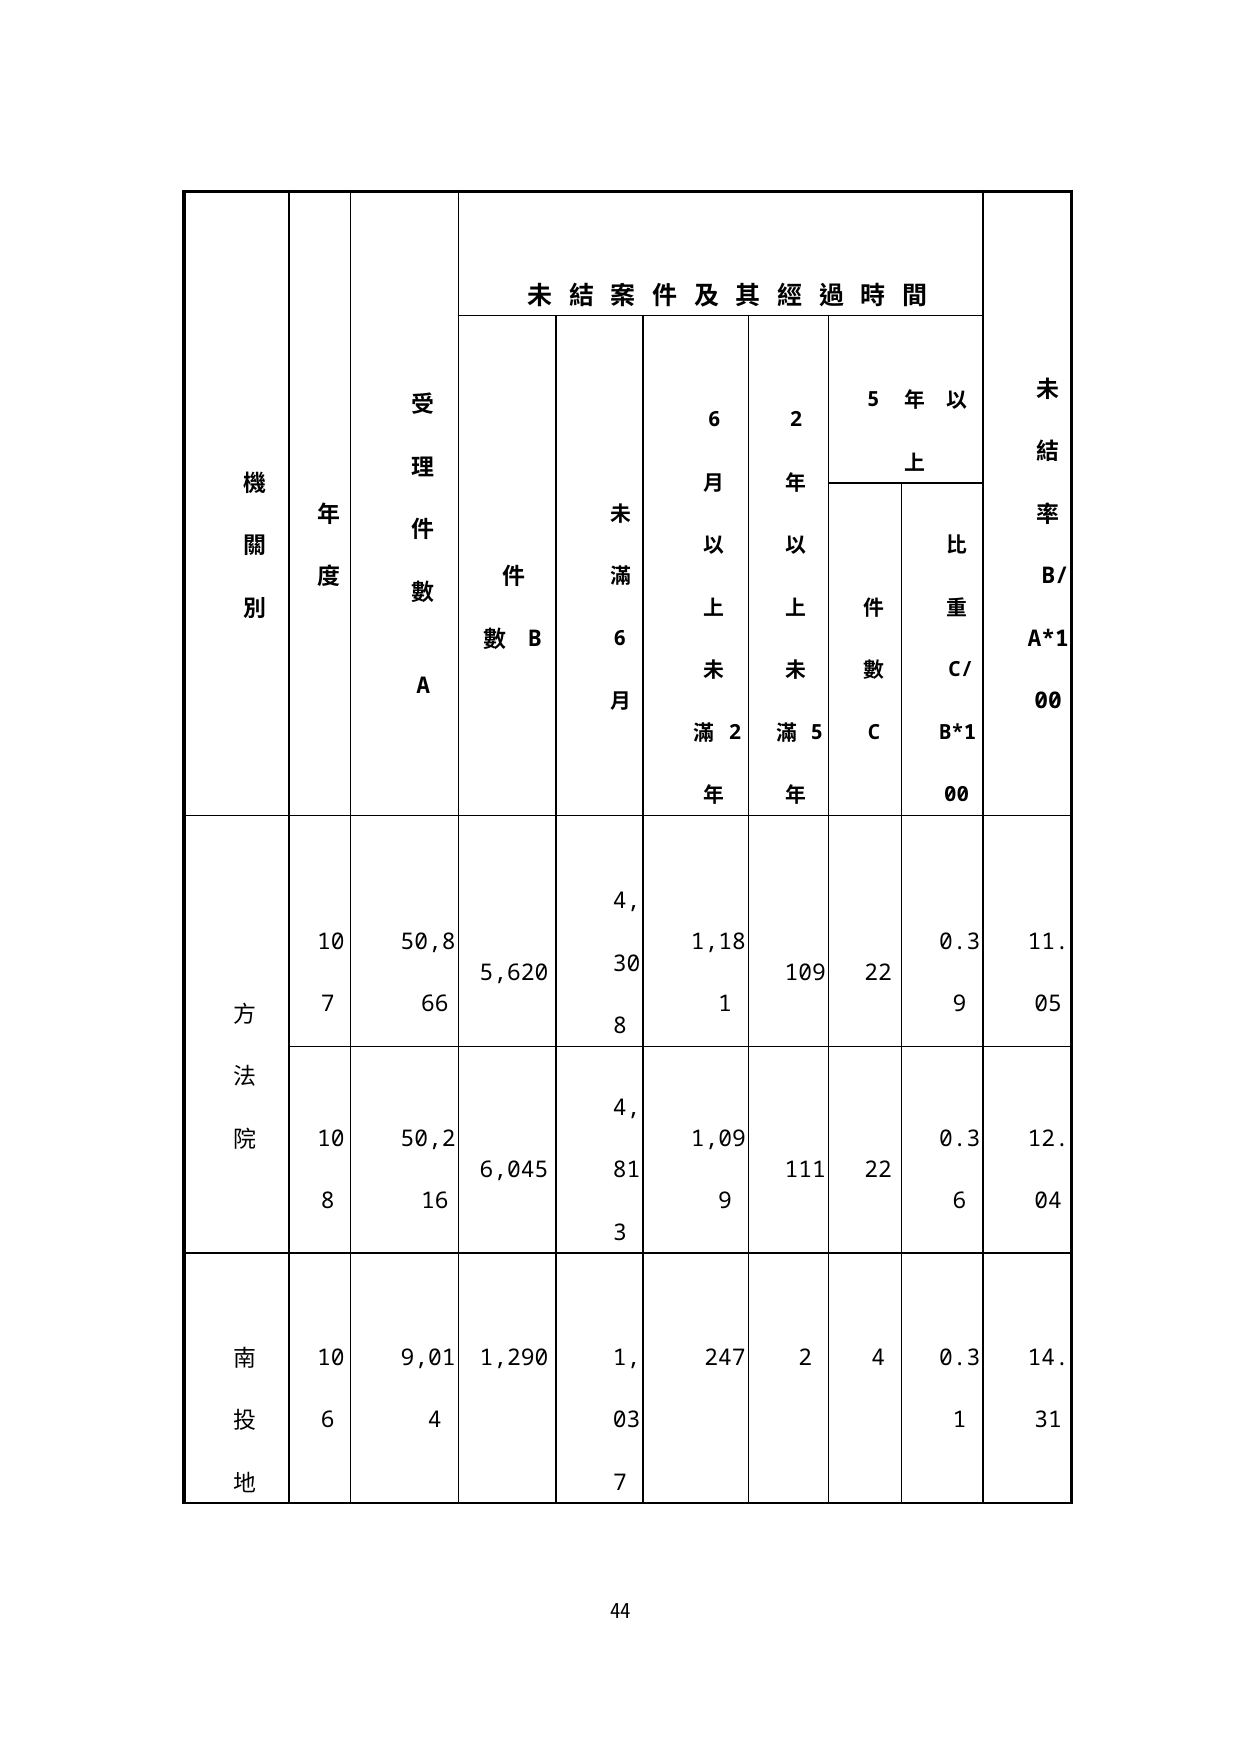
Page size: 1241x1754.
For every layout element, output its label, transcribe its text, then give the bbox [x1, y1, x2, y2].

table_cell 50,866 [351, 816, 458, 1046]
table_header 機關別 [186, 193, 288, 814]
table_cell 比重C/B*100 [902, 484, 982, 814]
table_cell 4,813 [557, 1047, 642, 1252]
table_cell 南投地 [186, 1254, 288, 1502]
table_cell 6月以上未滿2年 [644, 316, 748, 814]
table_header 受理件數 A [351, 193, 458, 814]
table_cell 件數B [459, 316, 555, 814]
table_header 未結率B/A*100 [984, 193, 1070, 814]
table_cell 106 [290, 1254, 350, 1502]
table_cell 107 [290, 816, 350, 1046]
table_cell 5,620 [459, 816, 555, 1046]
table_cell 0.36 [902, 1047, 982, 1252]
table_cell 111 [749, 1047, 828, 1252]
table_cell 6,045 [459, 1047, 555, 1252]
table_cell 22 [829, 816, 901, 1046]
table_cell 1,099 [644, 1047, 748, 1252]
table_cell 50,216 [351, 1047, 458, 1252]
table_cell 4,308 [557, 816, 642, 1046]
table_cell 14.31 [984, 1254, 1070, 1502]
table_cell 件數C [829, 484, 901, 814]
table_cell 1,181 [644, 816, 748, 1046]
table_cell 9,014 [351, 1254, 458, 1502]
table_cell 109 [749, 816, 828, 1046]
table_cell 22 [829, 1047, 901, 1252]
table_cell 方法院 [186, 816, 288, 1252]
table_header 未結案件及其經過時間 [459, 193, 982, 314]
table_cell 0.39 [902, 816, 982, 1046]
table_cell 108 [290, 1047, 350, 1252]
table_cell 1,290 [459, 1254, 555, 1502]
table_cell 4 [829, 1254, 901, 1502]
table_cell 0.31 [902, 1254, 982, 1502]
table_cell 5年以上 [829, 316, 982, 482]
table_header 年 度 [290, 193, 350, 814]
table_cell 247 [644, 1254, 748, 1502]
table_cell 未滿6月 [557, 316, 642, 814]
table_cell 12.04 [984, 1047, 1070, 1252]
table_cell 2年以上未滿5年 [749, 316, 828, 814]
table_cell 11.05 [984, 816, 1070, 1046]
table_cell 2 [749, 1254, 828, 1502]
table_cell 1,037 [557, 1254, 642, 1502]
